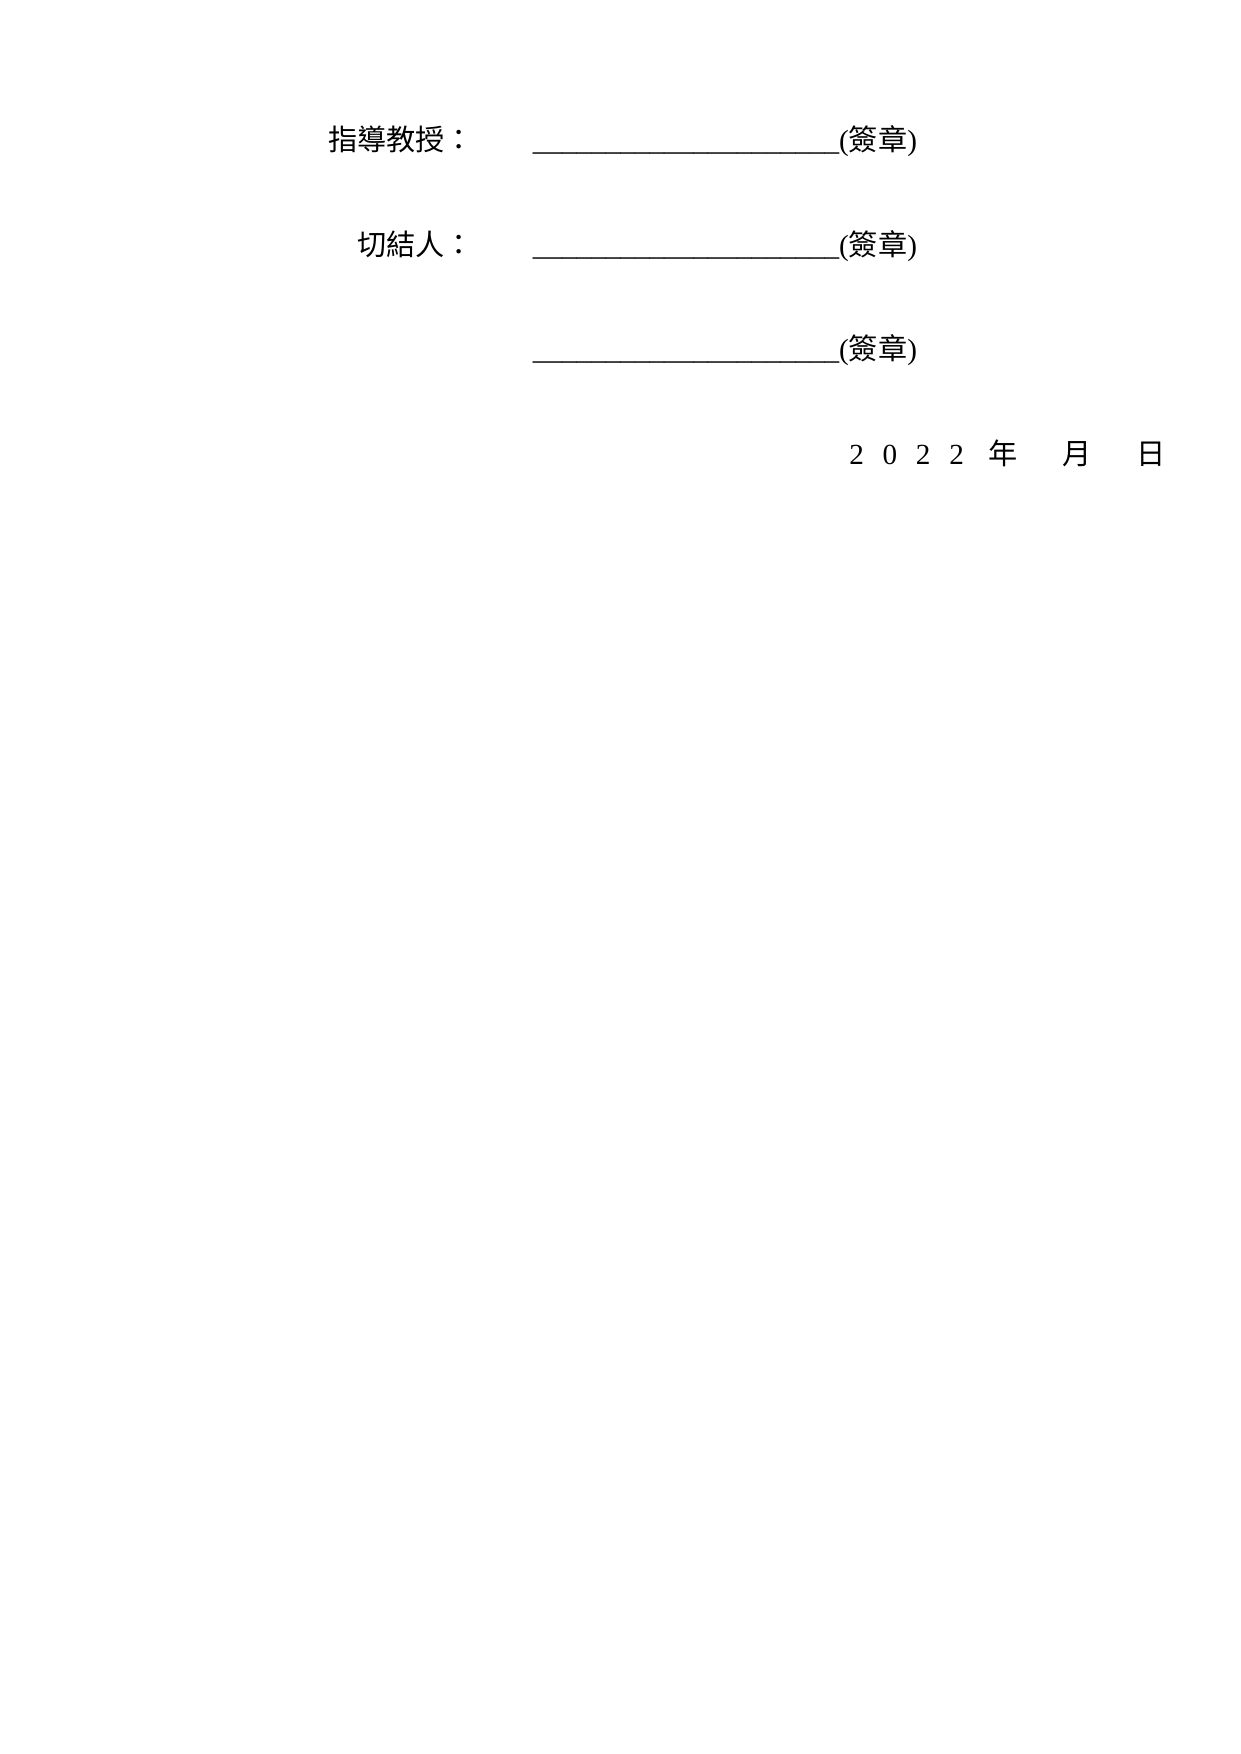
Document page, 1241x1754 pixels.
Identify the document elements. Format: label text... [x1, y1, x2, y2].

text 2022年 月 日 [75, 410, 1165, 473]
text 指導教授： _____________________(簽章) [75, 96, 1165, 158]
text 切結人： _____________________(簽章) [75, 201, 1165, 263]
text _____________________(簽章) [75, 305, 1165, 368]
